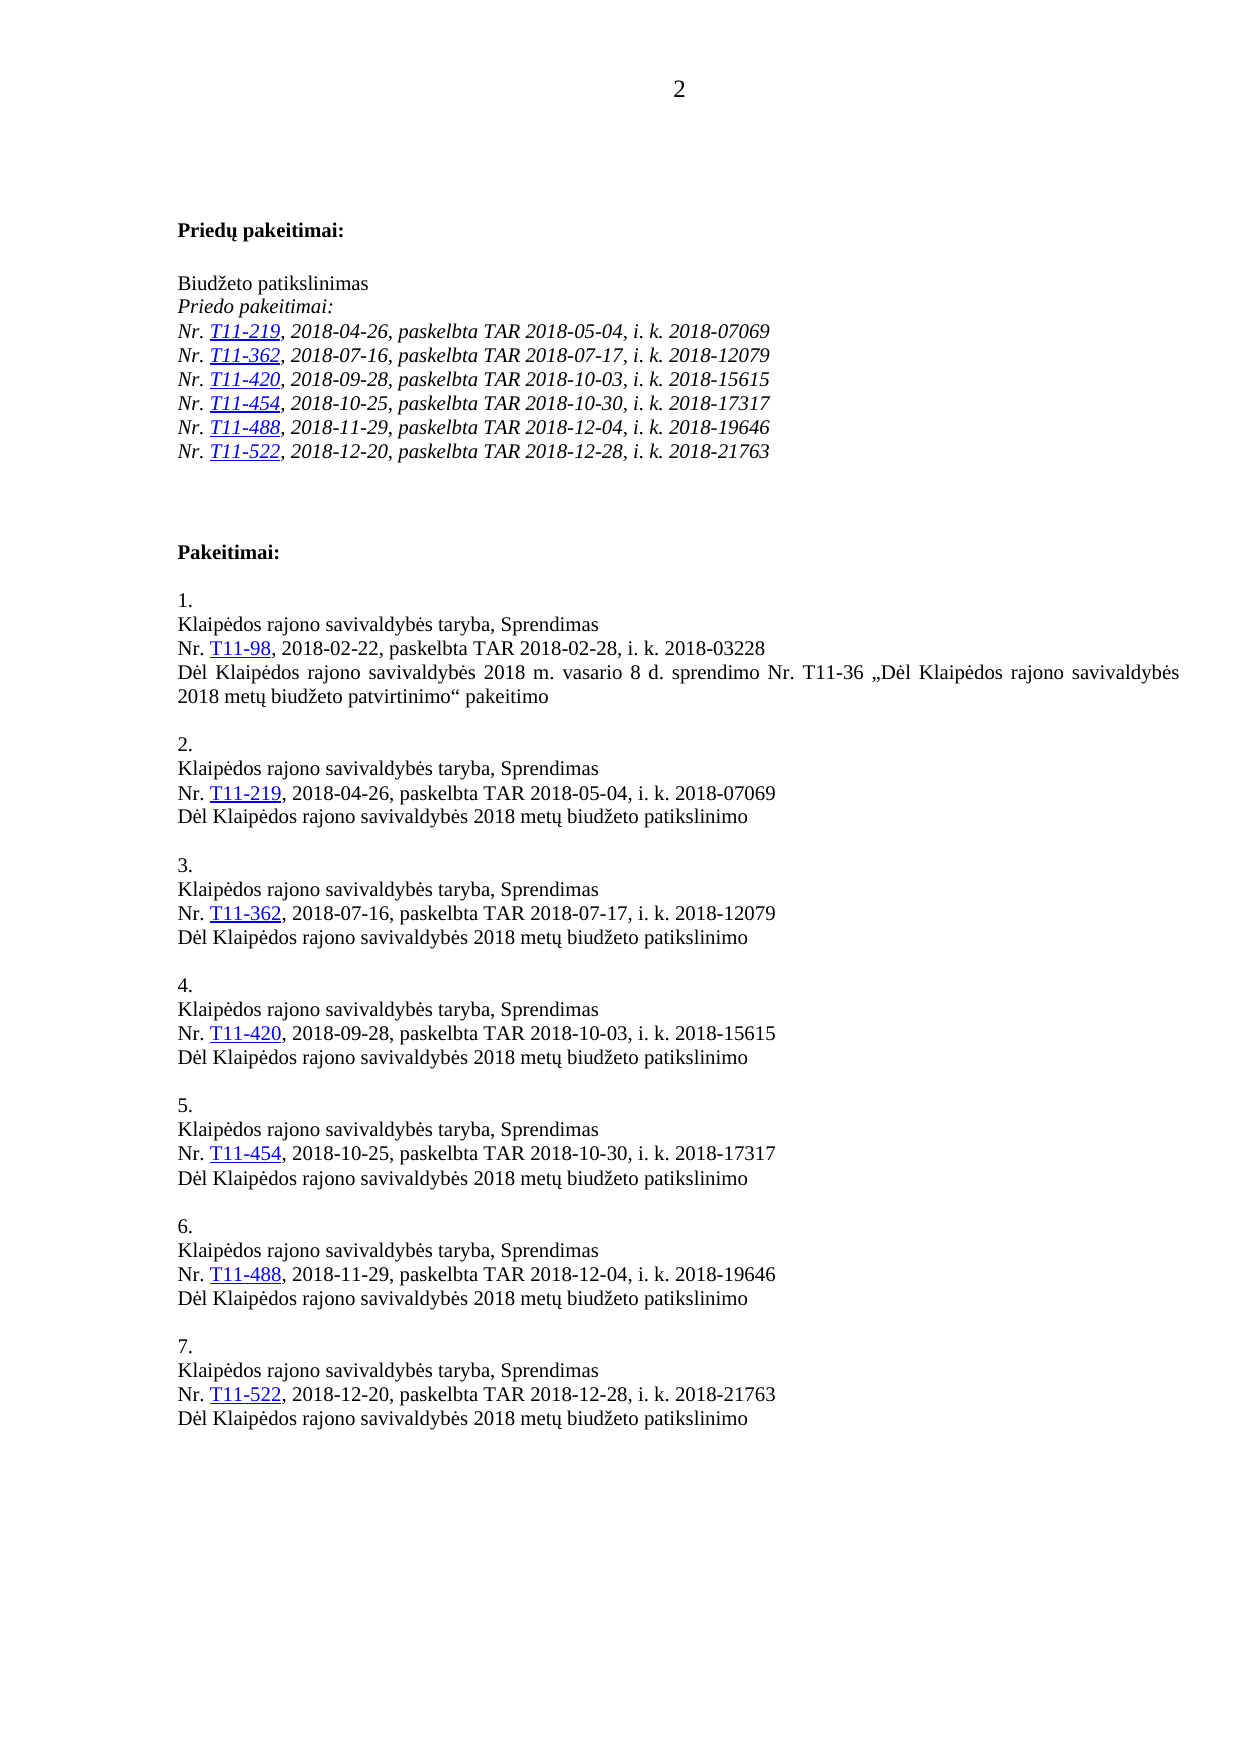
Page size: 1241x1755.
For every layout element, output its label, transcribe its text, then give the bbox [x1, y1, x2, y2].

text Nr. T11-454, 2018-10-25, paskelbta TAR 2018-10-30, i. k. 2018-17317 [177, 1141, 1181, 1165]
text Klaipėdos rajono savivaldybės taryba, Sprendimas [177, 1238, 1181, 1262]
text Nr. T11-420, 2018-09-28, paskelbta TAR 2018-10-03, i. k. 2018-15615 [177, 1021, 1181, 1045]
text Nr. T11-98, 2018-02-22, paskelbta TAR 2018-02-28, i. k. 2018-03228 [177, 636, 1181, 660]
text Dėl Klaipėdos rajono savivaldybės 2018 metų biudžeto patikslinimo [177, 925, 1181, 949]
text Nr. T11-362, 2018-07-16, paskelbta TAR 2018-07-17, i. k. 2018-12079 [177, 901, 1181, 925]
text Nr. T11-488, 2018-11-29, paskelbta TAR 2018-12-04, i. k. 2018-19646 [177, 1262, 1181, 1286]
text Nr. T11-454, 2018-10-25, paskelbta TAR 2018-10-30, i. k. 2018-17317 [177, 391, 1181, 415]
text Klaipėdos rajono savivaldybės taryba, Sprendimas [177, 877, 1181, 901]
text 6. [177, 1213, 1181, 1238]
text Pakeitimai: [177, 540, 1181, 564]
text 5. [177, 1093, 1181, 1117]
text Priedo pakeitimai: [177, 294, 1181, 318]
text Dėl Klaipėdos rajono savivaldybės 2018 metų biudžeto patikslinimo [177, 1406, 1181, 1430]
text Nr. T11-219, 2018-04-26, paskelbta TAR 2018-05-04, i. k. 2018-07069 [177, 318, 1181, 343]
text Priedų pakeitimai: [177, 218, 1181, 242]
text Biudžeto patikslinimas [177, 270, 1181, 294]
text Klaipėdos rajono savivaldybės taryba, Sprendimas [177, 1117, 1181, 1141]
text Nr. T11-420, 2018-09-28, paskelbta TAR 2018-10-03, i. k. 2018-15615 [177, 367, 1181, 391]
text Dėl Klaipėdos rajono savivaldybės 2018 metų biudžeto patikslinimo [177, 1286, 1181, 1310]
text 1. [177, 588, 1181, 612]
text Dėl Klaipėdos rajono savivaldybės 2018 m. vasario 8 d. sprendimo Nr. T11-36 „Dėl Klaipėdos rajono savivaldybės 2018 metų biudžeto patvirtinimo“ pakeitimo [177, 660, 1181, 708]
text 2. [177, 732, 1181, 756]
text Klaipėdos rajono savivaldybės taryba, Sprendimas [177, 997, 1181, 1021]
text Nr. T11-219, 2018-04-26, paskelbta TAR 2018-05-04, i. k. 2018-07069 [177, 780, 1181, 804]
text Dėl Klaipėdos rajono savivaldybės 2018 metų biudžeto patikslinimo [177, 804, 1181, 828]
text 3. [177, 853, 1181, 877]
text 7. [177, 1334, 1181, 1358]
text Nr. T11-522, 2018-12-20, paskelbta TAR 2018-12-28, i. k. 2018-21763 [177, 439, 1181, 463]
text Klaipėdos rajono savivaldybės taryba, Sprendimas [177, 612, 1181, 636]
text Dėl Klaipėdos rajono savivaldybės 2018 metų biudžeto patikslinimo [177, 1165, 1181, 1189]
text Nr. T11-488, 2018-11-29, paskelbta TAR 2018-12-04, i. k. 2018-19646 [177, 415, 1181, 439]
text Nr. T11-522, 2018-12-20, paskelbta TAR 2018-12-28, i. k. 2018-21763 [177, 1382, 1181, 1406]
text Klaipėdos rajono savivaldybės taryba, Sprendimas [177, 756, 1181, 780]
text Nr. T11-362, 2018-07-16, paskelbta TAR 2018-07-17, i. k. 2018-12079 [177, 343, 1181, 367]
text Dėl Klaipėdos rajono savivaldybės 2018 metų biudžeto patikslinimo [177, 1045, 1181, 1069]
text 4. [177, 973, 1181, 997]
text Klaipėdos rajono savivaldybės taryba, Sprendimas [177, 1358, 1181, 1382]
